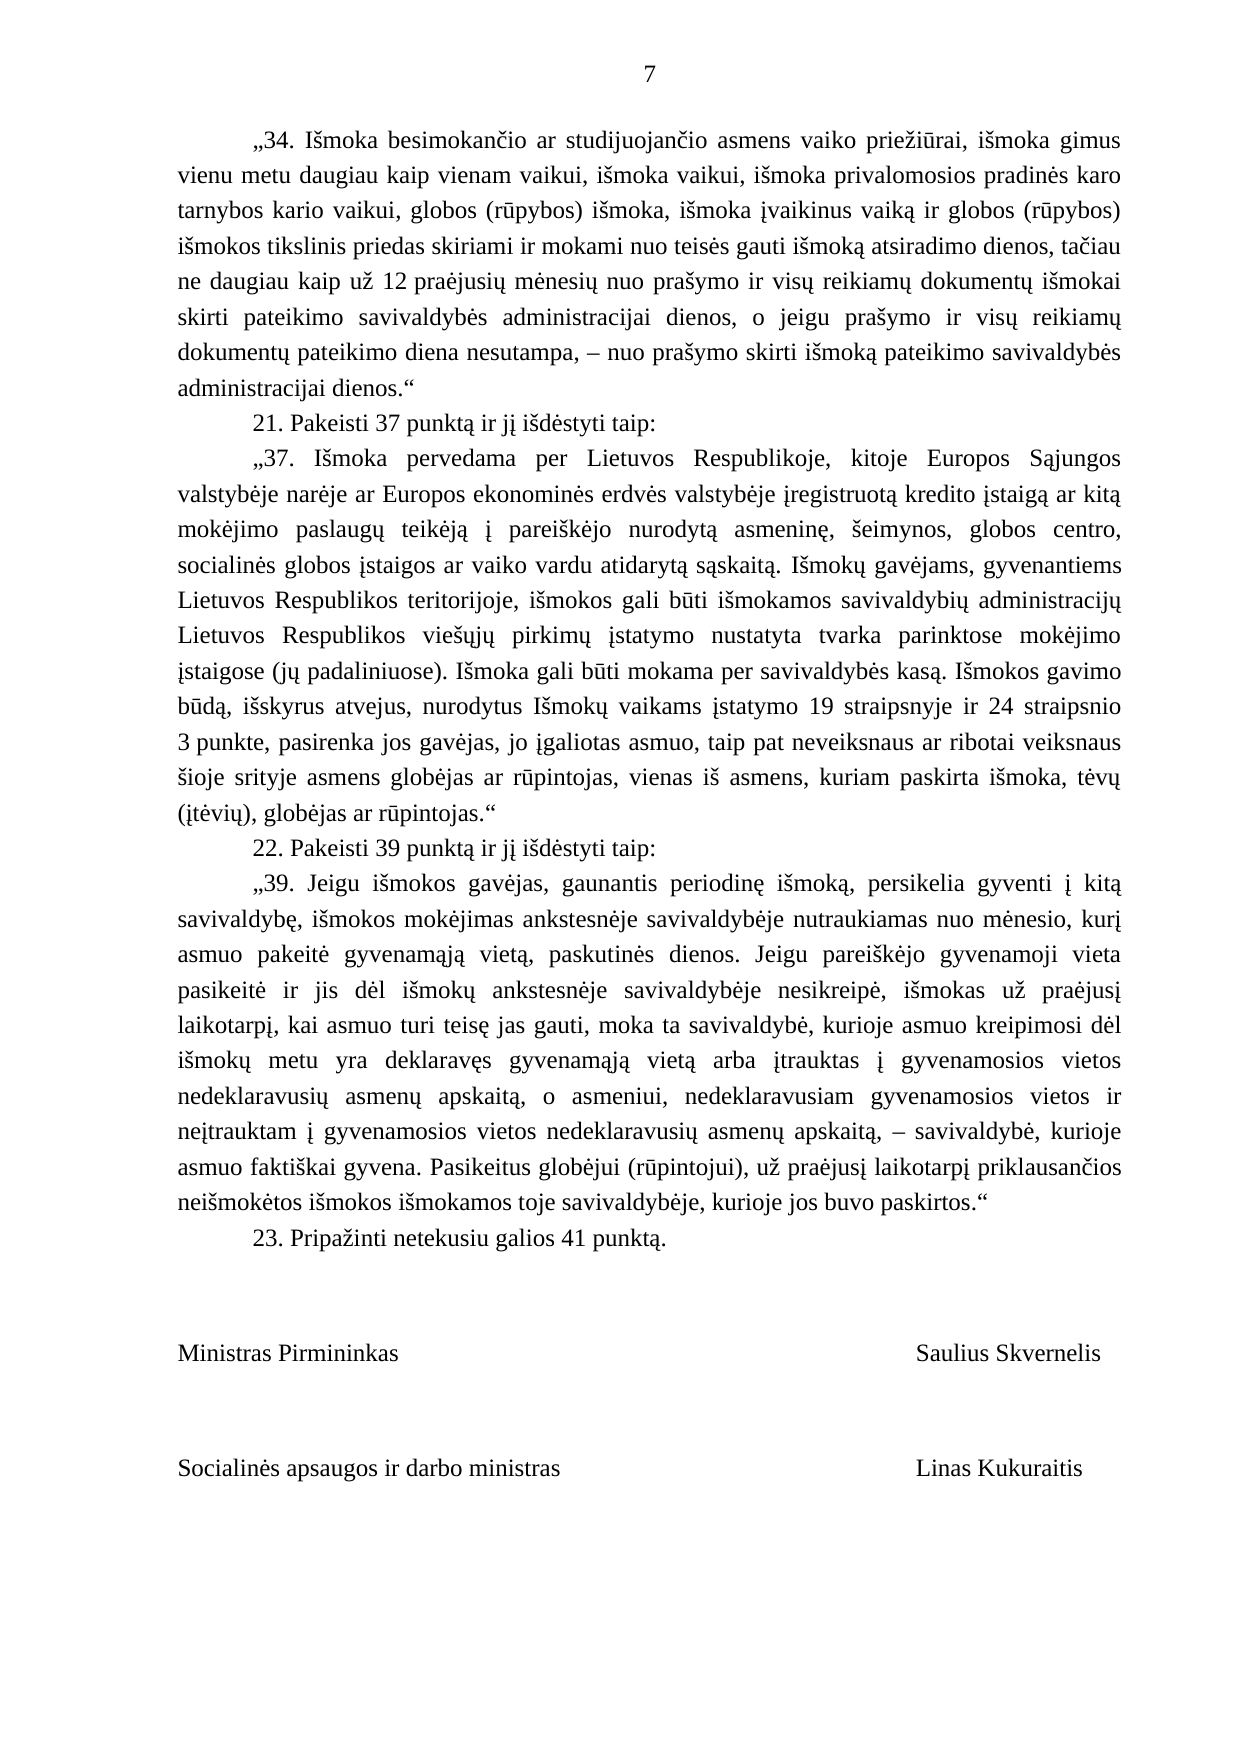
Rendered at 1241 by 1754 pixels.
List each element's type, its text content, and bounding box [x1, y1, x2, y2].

text 21. Pakeisti 37 punktą ir jį išdėstyti taip: [177, 401, 1122, 437]
text 23. Pripažinti netekusiu galios 41 punktą. [177, 1216, 1122, 1251]
text „34. Išmoka besimokančio ar studijuojančio asmens vaiko priežiūrai, išmoka gimus vienu metu daugiau kaip vienam vaikui, išmoka vaikui, išmoka privalomosios pradinės karo tarnybos kario vaikui, globos (rūpybos) išmoka, išmoka įvaikinus vaiką ir globos (rūpybos) išmokos tikslinis priedas skiriami ir mokami nuo teisės gauti išmoką atsiradimo dienos, tačiau ne daugiau kaip už 12 praėjusių mėnesių nuo prašymo ir visų reikiamų dokumentų išmokai skirti pateikimo savivaldybės administracijai dienos, o jeigu prašymo ir visų reikiamų dokumentų pateikimo diena nesutampa, – nuo prašymo skirti išmoką pateikimo savivaldybės administracijai dienos.“ [177, 118, 1122, 401]
text 22. Pakeisti 39 punktą ir jį išdėstyti taip: [177, 826, 1122, 862]
text „37. Išmoka pervedama per Lietuvos Respublikoje, kitoje Europos Sąjungos valstybėje narėje ar Europos ekonominės erdvės valstybėje įregistruotą kredito įstaigą ar kitą mokėjimo paslaugų teikėją į pareiškėjo nurodytą asmeninę, šeimynos, globos centro, socialinės globos įstaigos ar vaiko vardu atidarytą sąskaitą. Išmokų gavėjams, gyvenantiems Lietuvos Respublikos teritorijoje, išmokos gali būti išmokamos savivaldybių administracijų Lietuvos Respublikos viešųjų pirkimų įstatymo nustatyta tvarka parinktose mokėjimo įstaigose (jų padaliniuose). Išmoka gali būti mokama per savivaldybės kasą. Išmokos gavimo būdą, išskyrus atvejus, nurodytus Išmokų vaikams įstatymo 19 straipsnyje ir 24 straipsnio 3 punkte, pasirenka jos gavėjas, jo įgaliotas asmuo, taip pat neveiksnaus ar ribotai veiksnaus šioje srityje asmens globėjas ar rūpintojas, vienas iš asmens, kuriam paskirta išmoka, tėvų (įtėvių), globėjas ar rūpintojas.“ [177, 437, 1122, 826]
text Ministras Pirmininkas Saulius Skvernelis [177, 1338, 1122, 1366]
text Socialinės apsaugos ir darbo ministras Linas Kukuraitis [177, 1453, 1122, 1481]
text „39. Jeigu išmokos gavėjas, gaunantis periodinę išmoką, persikelia gyventi į kitą savivaldybę, išmokos mokėjimas ankstesnėje savivaldybėje nutraukiamas nuo mėnesio, kurį asmuo pakeitė gyvenamąją vietą, paskutinės dienos. Jeigu pareiškėjo gyvenamoji vieta pasikeitė ir jis dėl išmokų ankstesnėje savivaldybėje nesikreipė, išmokas už praėjusį laikotarpį, kai asmuo turi teisę jas gauti, moka ta savivaldybė, kurioje asmuo kreipimosi dėl išmokų metu yra deklaravęs gyvenamąją vietą arba įtrauktas į gyvenamosios vietos nedeklaravusių asmenų apskaitą, o asmeniui, nedeklaravusiam gyvenamosios vietos ir neįtrauktam į gyvenamosios vietos nedeklaravusių asmenų apskaitą, – savivaldybė, kurioje asmuo faktiškai gyvena. Pasikeitus globėjui (rūpintojui), už praėjusį laikotarpį priklausančios neišmokėtos išmokos išmokamos toje savivaldybėje, kurioje jos buvo paskirtos.“ [177, 862, 1122, 1216]
